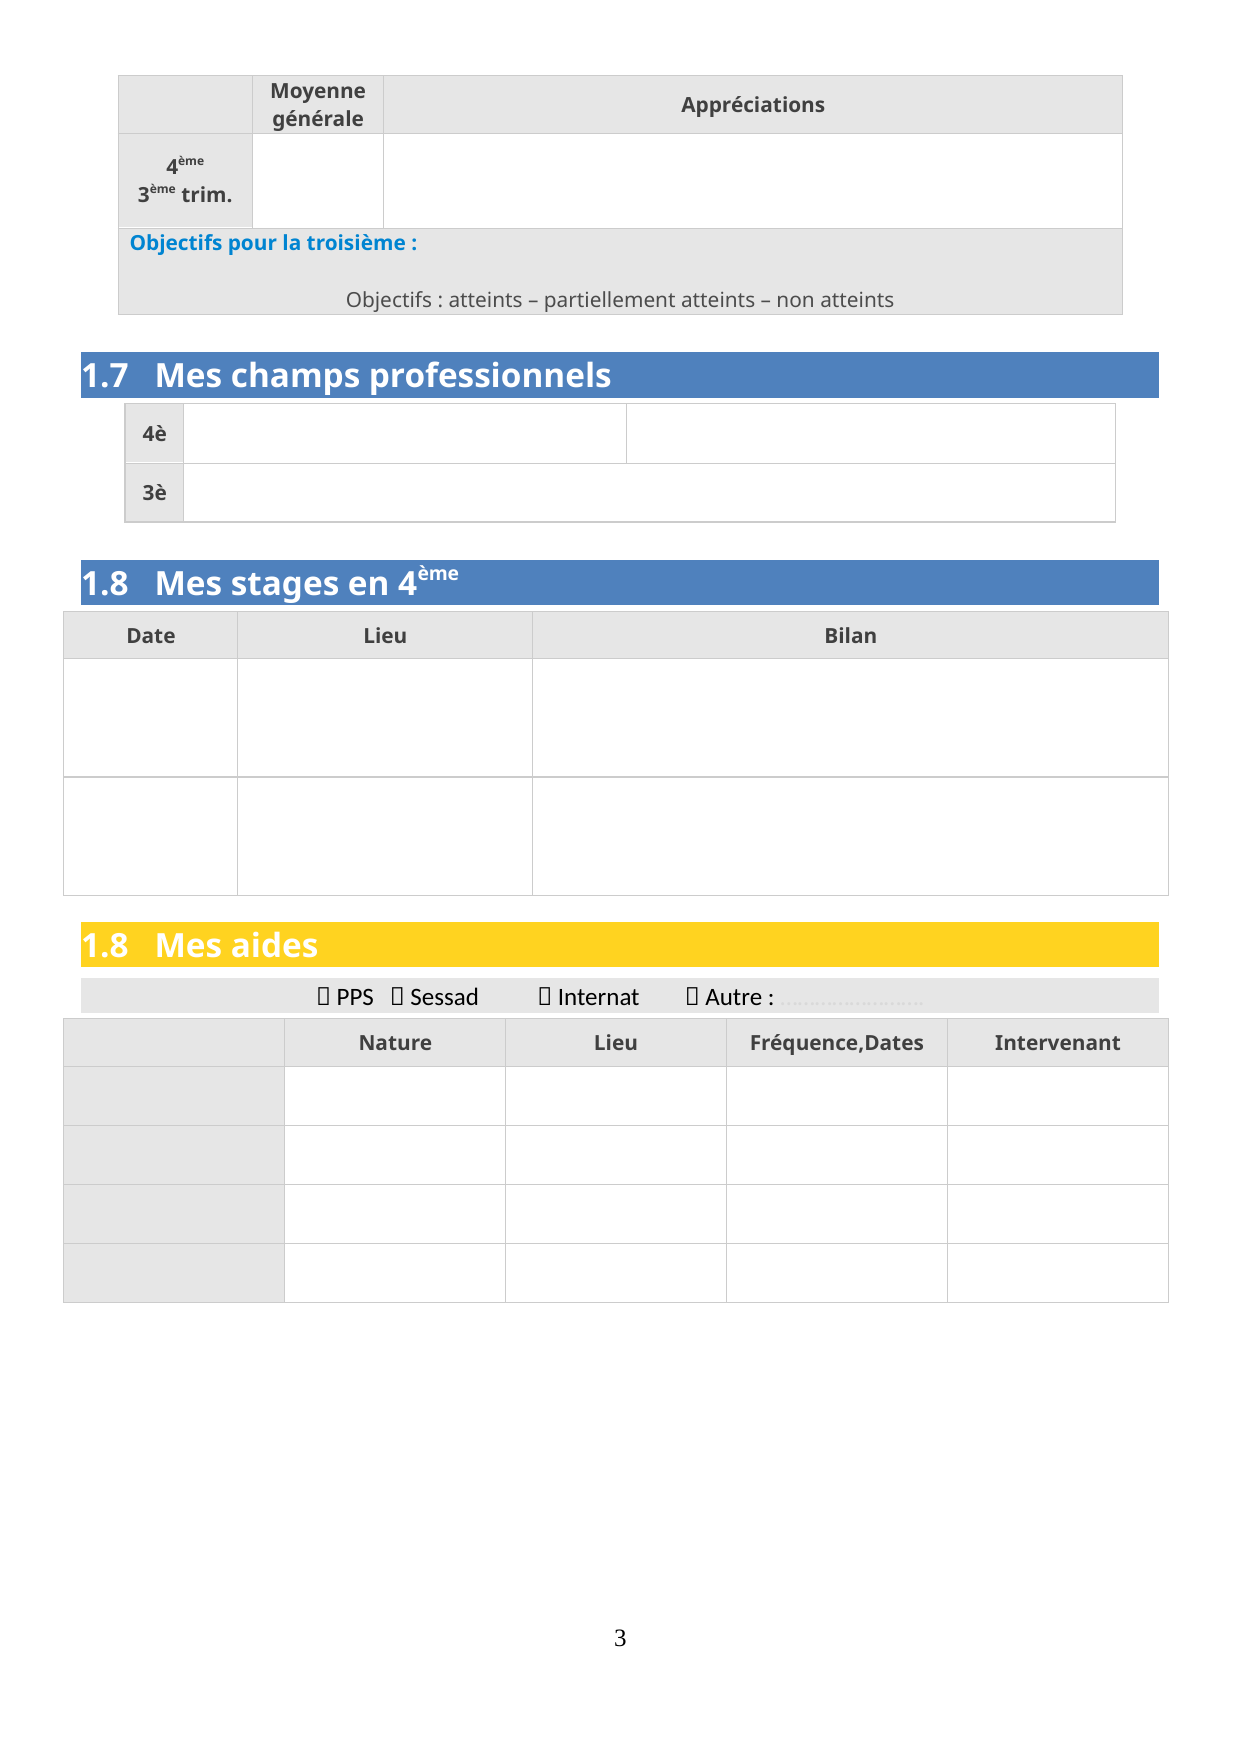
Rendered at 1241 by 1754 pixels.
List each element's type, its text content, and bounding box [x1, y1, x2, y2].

table_cell [64, 1126, 284, 1184]
table_header [119, 76, 252, 133]
table_cell [253, 134, 383, 227]
table_header  PPS  Sessad  Internat  Autre : ……………………. [75, 973, 1165, 1018]
table_cell [948, 1185, 1168, 1243]
table_cell [533, 778, 1168, 894]
table_header [64, 1019, 284, 1066]
table_header Appréciations [384, 76, 1122, 133]
table_cell [285, 1244, 505, 1302]
table_cell [384, 134, 1122, 227]
table_cell [727, 1185, 947, 1243]
table_cell [184, 464, 1115, 521]
table_cell [64, 1185, 284, 1243]
table_cell 3è [126, 464, 183, 521]
table_cell [285, 1067, 505, 1125]
table_cell [238, 659, 532, 776]
table_cell [506, 1244, 726, 1302]
table_cell [948, 1067, 1168, 1125]
table_cell [533, 659, 1168, 776]
table_cell [64, 1067, 284, 1125]
table_header Date [64, 612, 237, 658]
table_cell [727, 1126, 947, 1184]
table_header Fréquence,Dates [727, 1019, 947, 1066]
table_cell [727, 1244, 947, 1302]
table_cell [506, 1185, 726, 1243]
table_cell Objectifs pour la troisième : Objectifs : atteints – partiellement atteints – non atteints [119, 229, 1122, 314]
table_header Lieu [506, 1019, 726, 1066]
table_cell [948, 1126, 1168, 1184]
table_cell [238, 778, 532, 894]
table_cell [506, 1067, 726, 1125]
table_cell [285, 1126, 505, 1184]
table_header Lieu [238, 612, 532, 658]
table_header 1.8 Mes stages en 4ème [75, 554, 1165, 611]
table_header 1.7 Mes champs professionnels [75, 346, 1165, 403]
table_header Intervenant [948, 1019, 1168, 1066]
table_cell [64, 1244, 284, 1302]
table_header Moyenne générale [253, 76, 383, 133]
table_cell [948, 1244, 1168, 1302]
table_header [184, 404, 626, 462]
table_cell [64, 778, 237, 894]
table_cell [64, 659, 237, 776]
table_header 4è [126, 404, 183, 462]
table_header Bilan [533, 612, 1168, 658]
table_header 1.8 Mes aides [75, 916, 1165, 973]
table_header [627, 404, 1115, 462]
table_cell [727, 1067, 947, 1125]
table_cell [506, 1126, 726, 1184]
table_cell 4ème 3ème trim. [119, 134, 252, 227]
table_header Nature [285, 1019, 505, 1066]
table_cell [285, 1185, 505, 1243]
